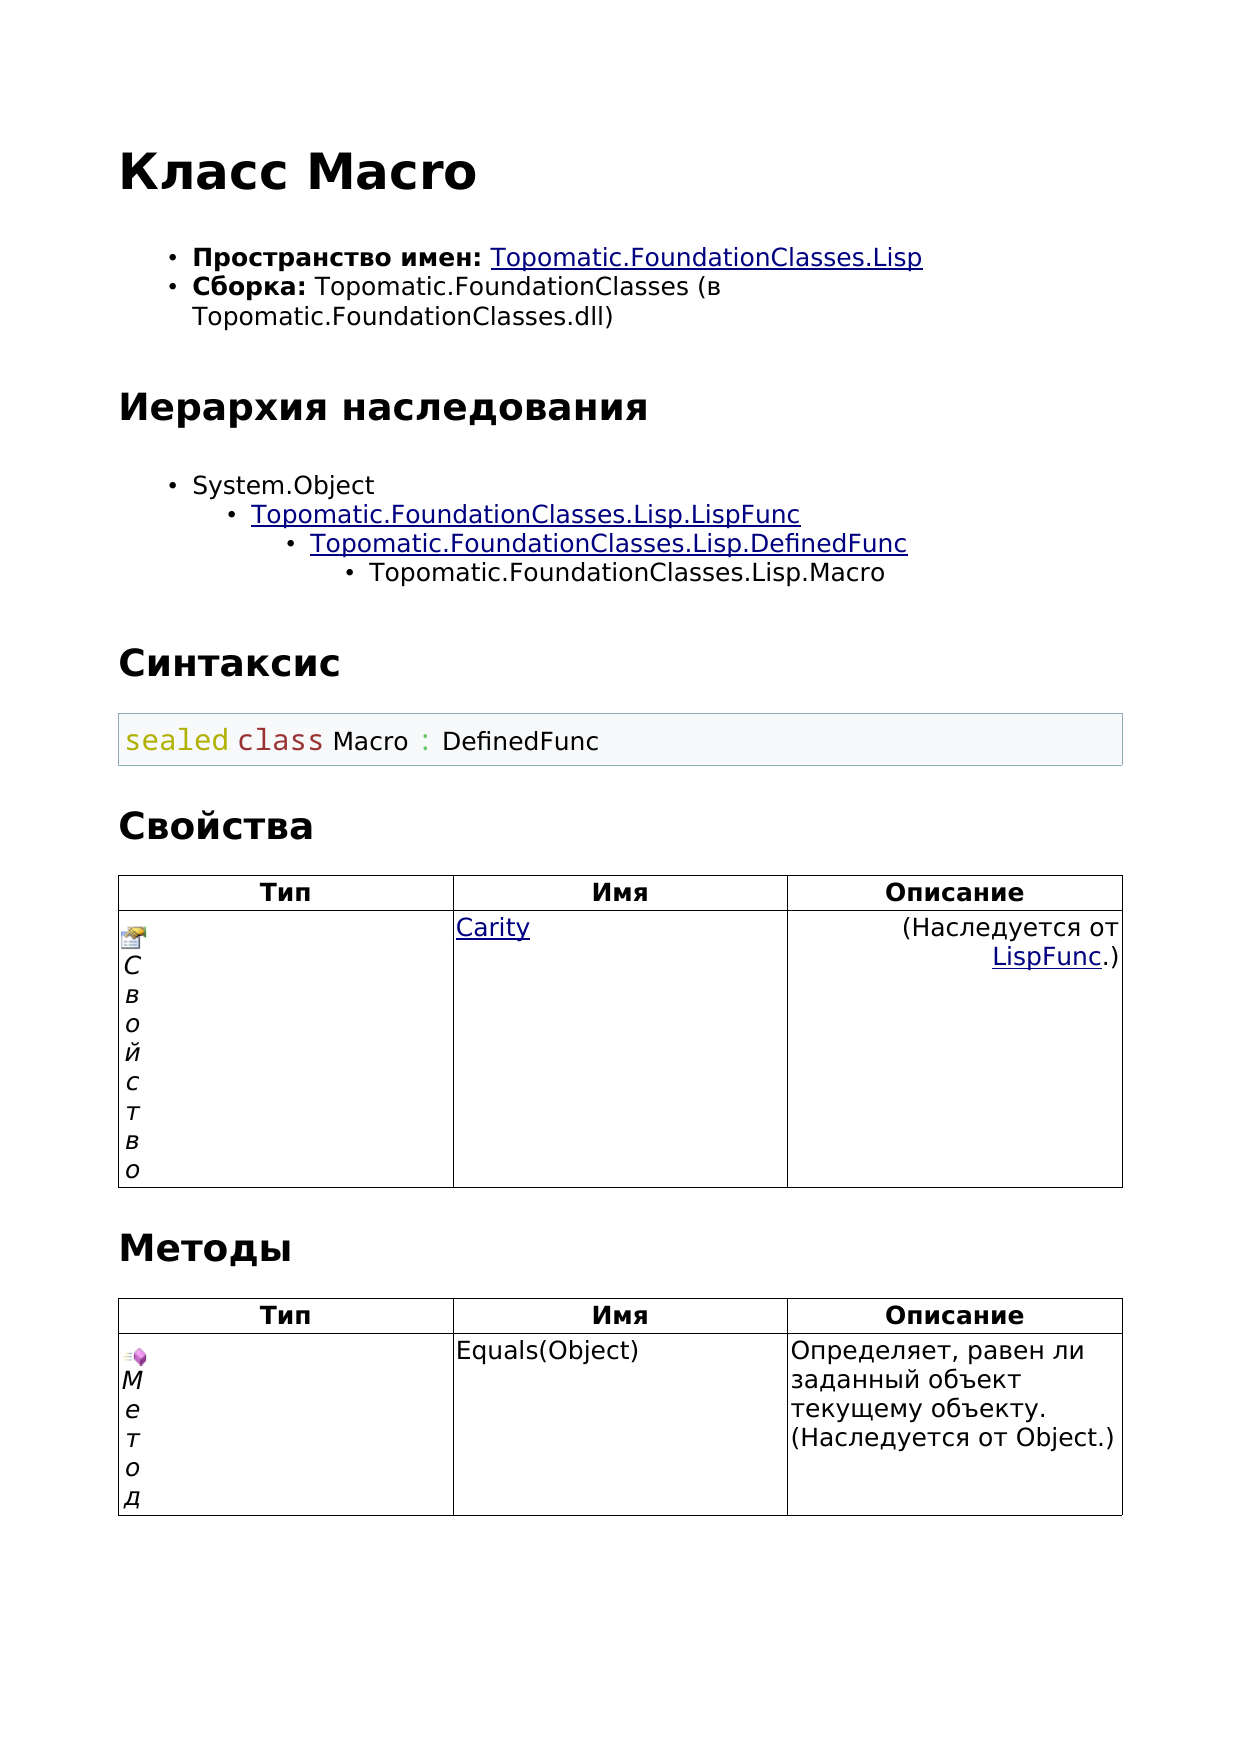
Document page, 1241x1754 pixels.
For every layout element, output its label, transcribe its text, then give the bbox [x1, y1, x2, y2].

table_cell Определяет, равен ли заданный объект текущему объекту. (Наследуется от Object.) [788, 1334, 1122, 1514]
list Сборка: Topomatic.FoundationClasses (в Topomatic.FoundationClasses.dll) [177, 272, 1122, 331]
table_header Тип [119, 1299, 453, 1333]
table_header Описание [788, 1299, 1122, 1333]
subtitle Класс Macro [118, 143, 1122, 201]
subtitle Синтаксис [118, 642, 1122, 686]
table_cell (Наследуется от LispFunc.) [788, 911, 1122, 1187]
subtitle Иерархия наследования [118, 385, 1122, 429]
list Topomatic.FoundationClasses.Lisp.DefinedFunc [295, 529, 1122, 558]
table_header Имя [454, 876, 787, 910]
table_cell [119, 1334, 453, 1514]
list Пространство имен: Topomatic.FoundationClasses.Lisp [177, 243, 1122, 272]
table_header sealed class Macro : DefinedFunc [119, 714, 1122, 764]
table_cell [119, 911, 453, 1187]
table_header Тип [119, 876, 453, 910]
table_header Описание [788, 876, 1122, 910]
list Topomatic.FoundationClasses.Lisp.Macro [354, 558, 1122, 588]
picture [121, 1348, 147, 1366]
list System.Object [177, 471, 1122, 500]
subtitle Свойства [118, 804, 1122, 848]
list Topomatic.FoundationClasses.Lisp.LispFunc [236, 500, 1122, 529]
table_cell Equals(Object) [454, 1334, 787, 1514]
table_cell Carity [454, 911, 787, 1187]
subtitle Методы [118, 1227, 1122, 1271]
table_header Имя [454, 1299, 787, 1333]
picture [121, 926, 147, 951]
